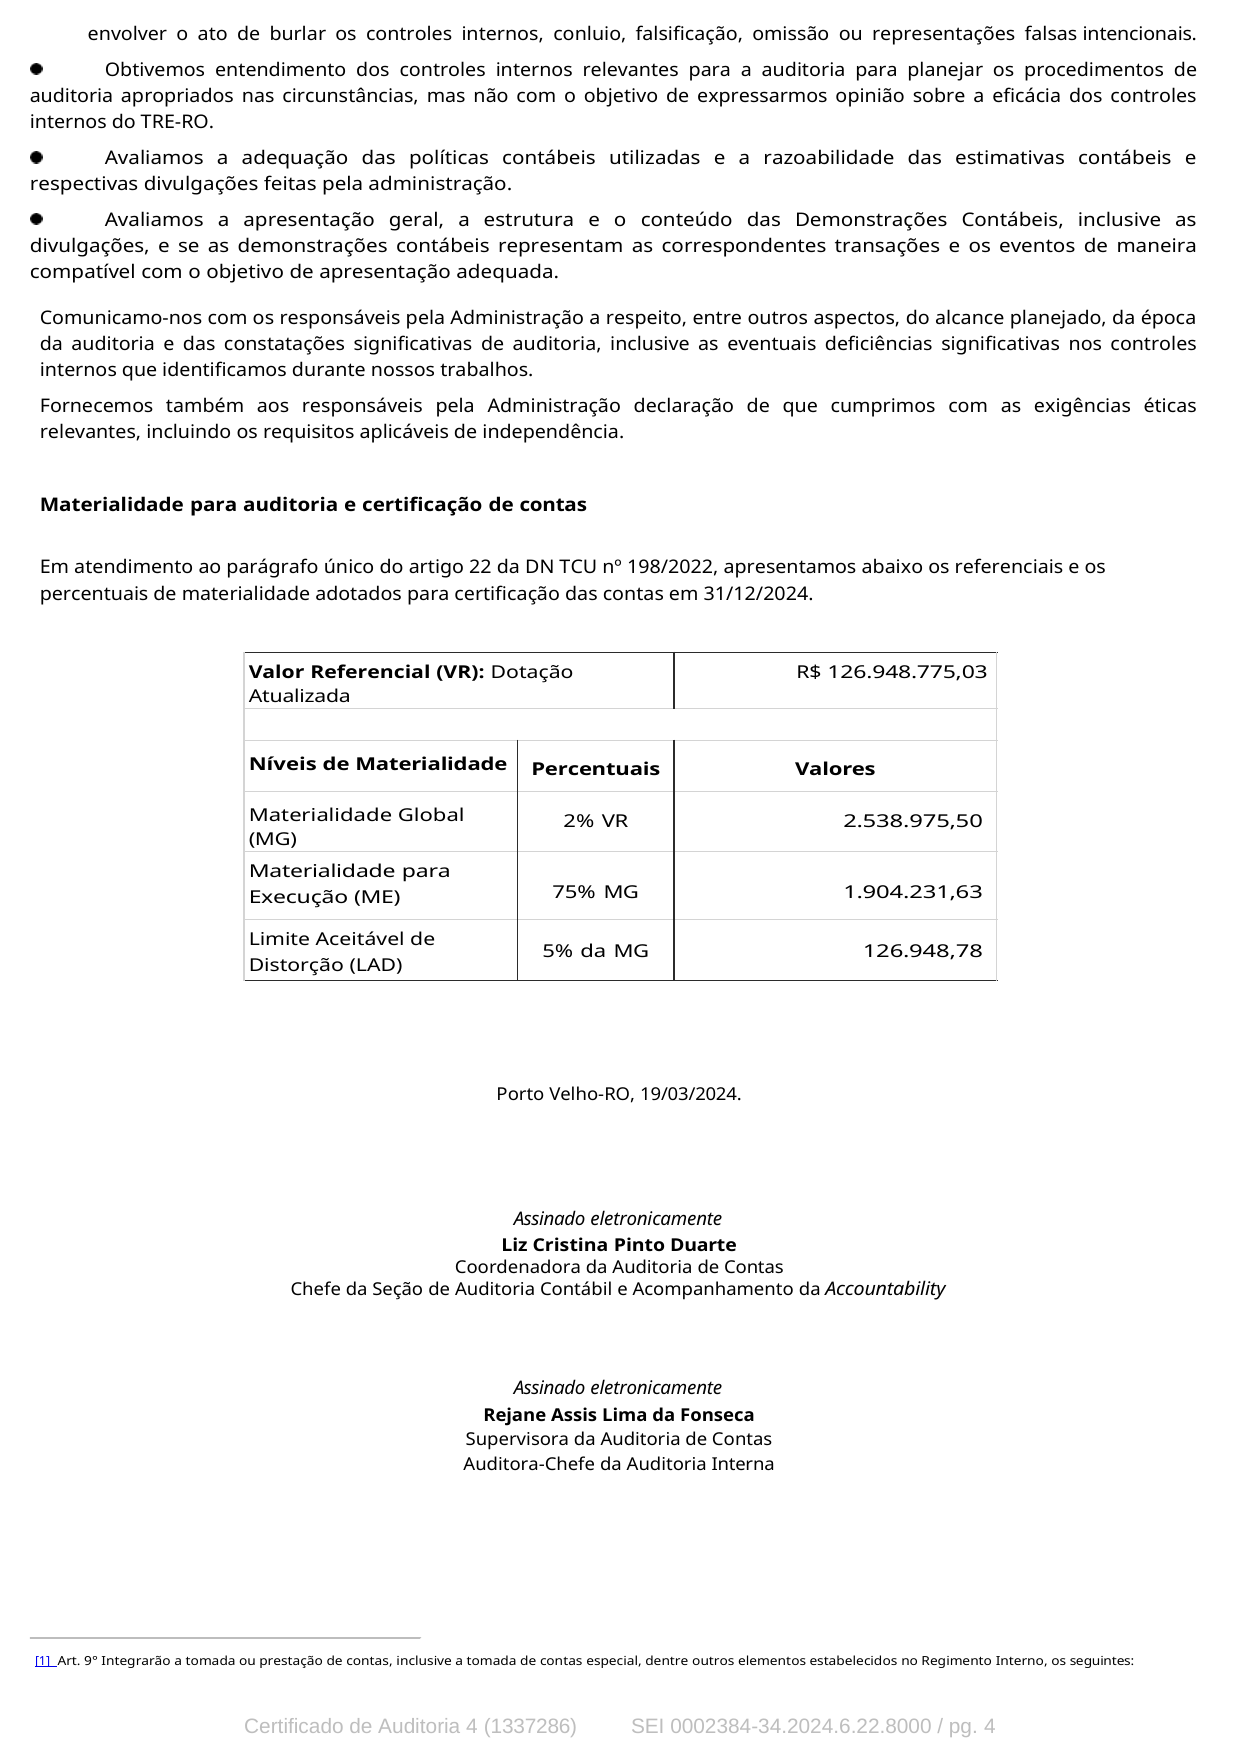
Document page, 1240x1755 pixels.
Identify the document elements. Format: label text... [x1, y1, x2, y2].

text Assinado eletronicamente [29, 1205, 1208, 1231]
table_header Valor Referencial (VR): Dotação Atualizada [245, 653, 673, 708]
subtitle Materialidade para auditoria e certificação de contas [39, 491, 1210, 517]
table_cell Materialidade Global (MG) [245, 792, 517, 851]
text Comunicamo-nos com os responsáveis pela Administração a respeito, entre outros aspectos, do alcance planejado, da época da auditoria e das constatações significativas de auditoria, inclusive as eventuais deficiências significativas nos controles internos que identificamos durante nossos trabalhos. [39, 304, 1198, 382]
text Coordenadora da Auditoria de Contas [29, 1257, 1208, 1278]
table_cell Níveis de Materialidade [245, 741, 517, 791]
text Liz Cristina Pinto Duarte [29, 1232, 1208, 1257]
text envolver o ato de burlar os controles internos, conluio, falsificação, omissão ou representações falsas intencionais. [87, 21, 1198, 46]
list Obtivemos entendimento dos controles internos relevantes para a auditoria para planejar os procedimentos de auditoria apropriados nas circunstâncias, mas não com o objetivo de expressarmos opinião sobre a eficácia dos controles internos do TRE-RO. [29, 56, 1198, 134]
list Avaliamos a apresentação geral, a estrutura e o conteúdo das Demonstrações Contábeis, inclusive as divulgações, e se as demonstrações contábeis representam as correspondentes transações e os eventos de maneira compatível com o objetivo de apresentação adequada. [29, 206, 1198, 284]
table_cell 5% da MG [518, 920, 673, 979]
table_cell [245, 709, 996, 739]
table_cell Valores [675, 741, 996, 791]
text Chefe da Seção de Auditoria Contábil e Acompanhamento da Accountability [29, 1278, 1208, 1300]
table_cell 2% VR [518, 792, 673, 851]
text Em atendimento ao parágrafo único do artigo 22 da DN TCU nº 198/2022, apresentamos abaixo os referenciais e os percentuais de materialidade adotados para certificação das contas em 31/12/2024. [39, 553, 1207, 605]
table_cell Percentuais [518, 741, 673, 791]
table_cell 75% MG [518, 852, 673, 918]
table_cell 126.948,78 [675, 920, 996, 979]
text Assinado eletronicamente [29, 1375, 1208, 1400]
list Avaliamos a adequação das políticas contábeis utilizadas e a razoabilidade das estimativas contábeis e respectivas divulgações feitas pela administração. [29, 144, 1198, 196]
table_cell Materialidade para Execução (ME) [245, 852, 517, 918]
text Fornecemos também aos responsáveis pela Administração declaração de que cumprimos com as exigências éticas relevantes, incluindo os requisitos aplicáveis de independência. [39, 392, 1198, 444]
text Porto Velho-RO, 19/03/2024. [29, 1081, 1208, 1105]
table_cell Limite Aceitável de Distorção (LAD) [245, 920, 517, 979]
list Art. 9° Integrarão a tomada ou prestação de contas, inclusive a tomada de contas especial, dentre outros elementos estabelecidos no Regimento Interno, os seguintes: [35, 1652, 1210, 1669]
table_cell 2.538.975,50 [675, 792, 996, 851]
table_header R$ 126.948.775,03 [675, 653, 996, 708]
text Rejane Assis Lima da Fonseca Supervisora da Auditoria de Contas Auditora-Chefe da Auditoria Interna [453, 1402, 784, 1476]
table_cell 1.904.231,63 [675, 852, 996, 918]
